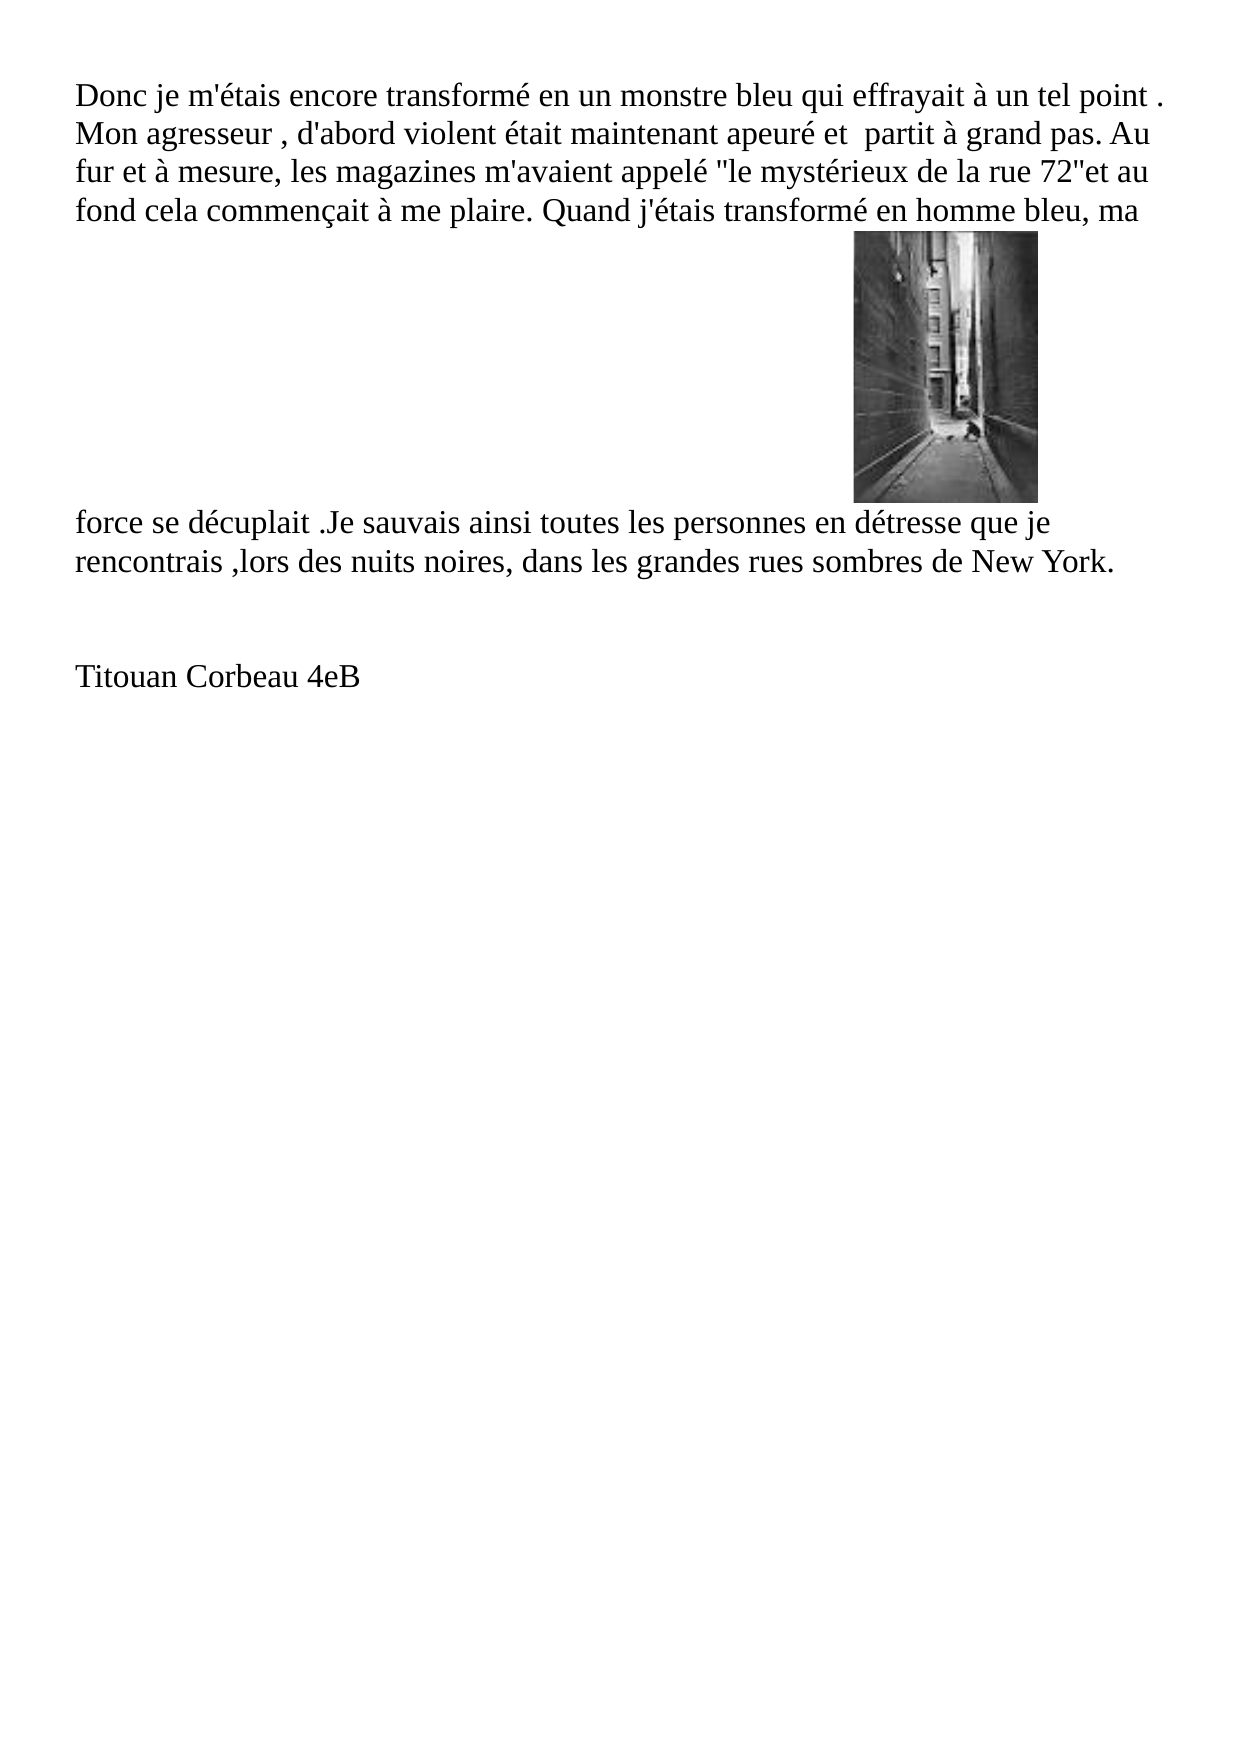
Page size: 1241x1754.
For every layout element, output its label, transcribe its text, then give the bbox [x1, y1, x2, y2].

picture [853, 231, 1038, 503]
text Donc je m'étais encore transformé en un monstre bleu qui effrayait à un tel point . Mon agresseur , d'abord violent était maintenant apeuré et partit à grand pas. Au fur et à mesure, les magazines m'avaient appelé ''le mystérieux de la rue 72''et au fond cela commençait à me plaire. Quand j'étais transformé en homme bleu, ma force se décuplait .Je sauvais ainsi toutes les personnes en détresse que je rencontrais ,lors des nuits noires, dans les grandes rues sombres de New York. [75, 75, 1165, 579]
text Titouan Corbeau 4eB [75, 656, 1165, 694]
